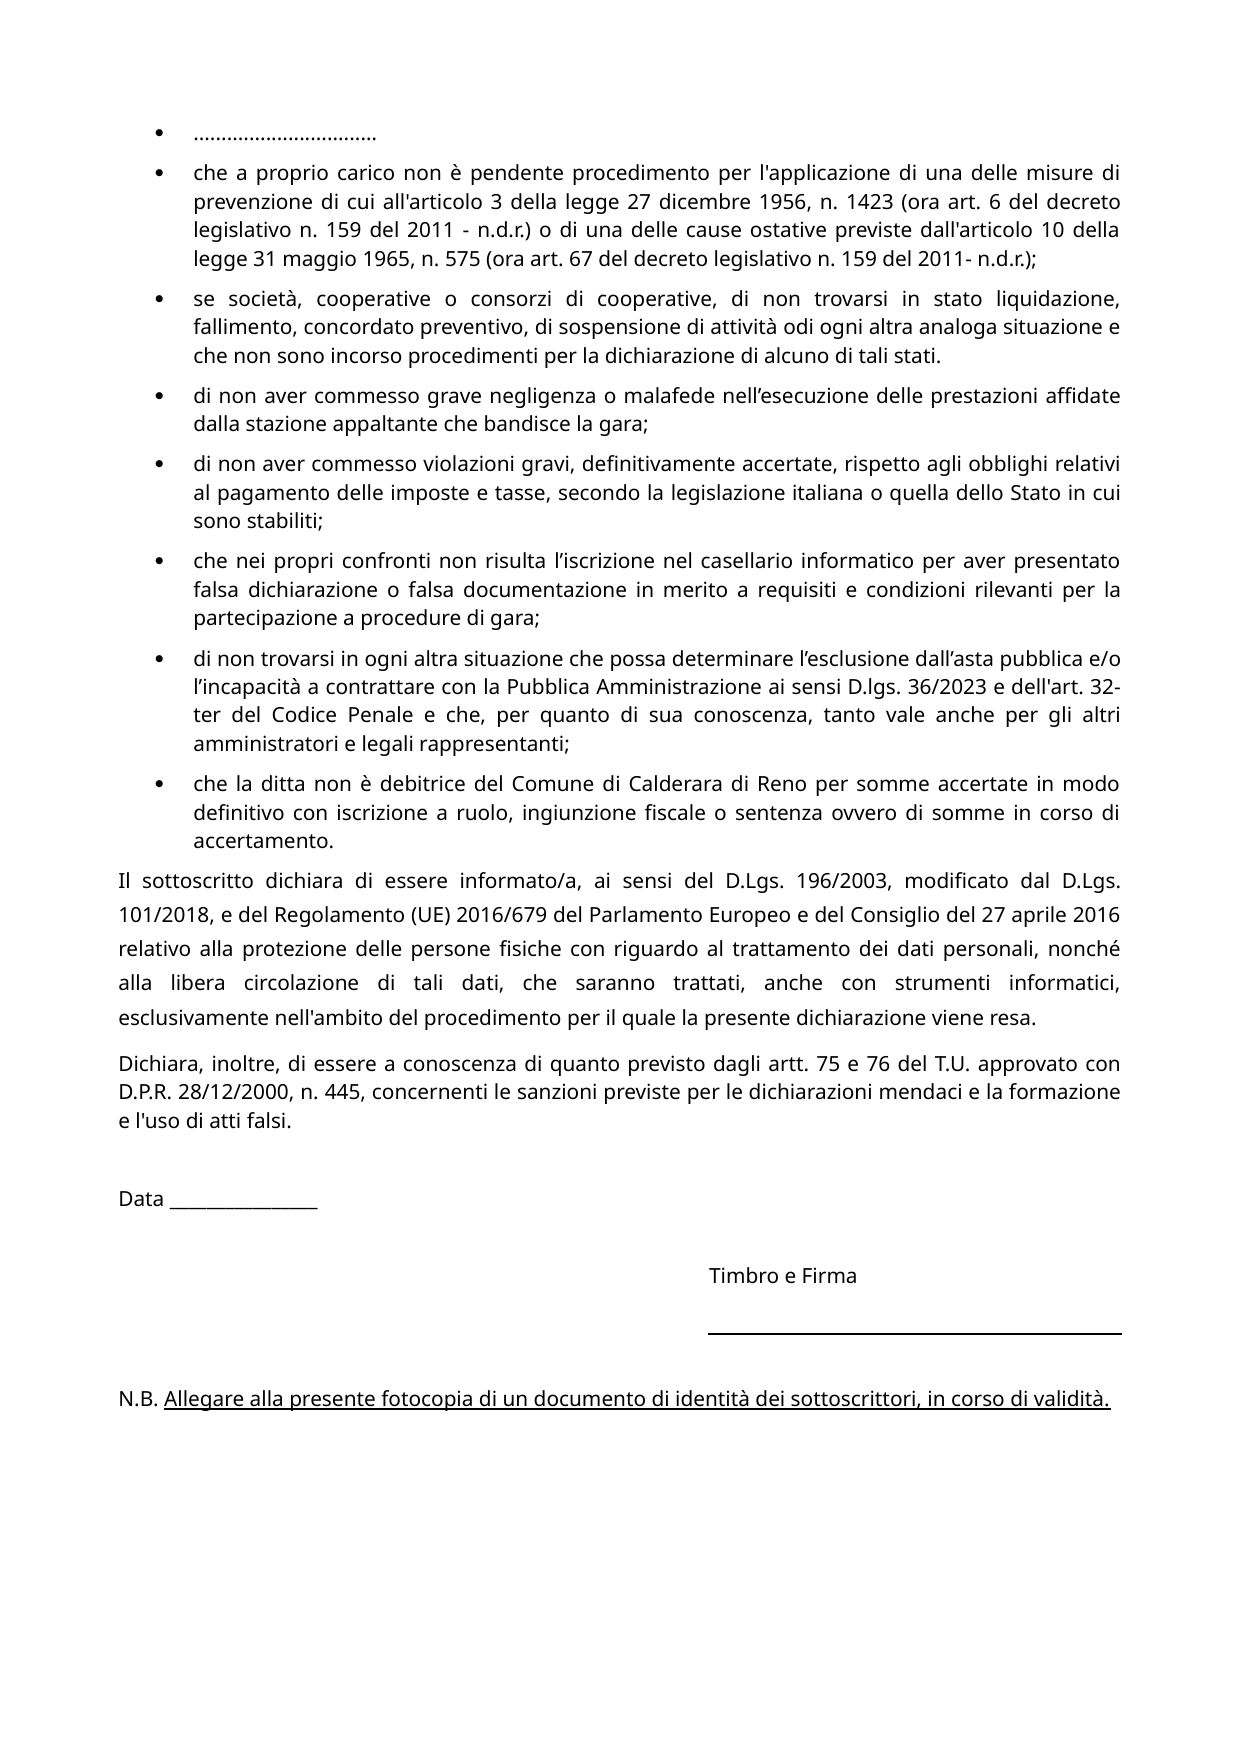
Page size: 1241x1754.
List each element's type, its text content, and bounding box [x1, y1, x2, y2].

text Data ________________ [118, 1184, 1122, 1212]
list che a proprio carico non è pendente procedimento per l'applicazione di una delle misure di prevenzione di cui all'articolo 3 della legge 27 dicembre 1956, n. 1423 (ora art. 6 del decreto legislativo n. 159 del 2011 - n.d.r.) o di una delle cause ostative previste dall'articolo 10 della legge 31 maggio 1965, n. 575 (ora art. 67 del decreto legislativo n. 159 del 2011- n.d.r.); [156, 158, 1122, 272]
list ..............................… [156, 118, 1122, 147]
text Il sottoscritto dichiara di essere informato/a, ai sensi del D.Lgs. 196/2003, modificato dal D.Lgs. 101/2018, e del Regolamento (UE) 2016/679 del Parlamento Europeo e del Consiglio del 27 aprile 2016 relativo alla protezione delle persone fisiche con riguardo al trattamento dei dati personali, nonché alla libera circolazione di tali dati, che saranno trattati, anche con strumenti informatici, esclusivamente nell'ambito del procedimento per il quale la presente dichiarazione viene resa. [118, 866, 1122, 1031]
list di non aver commesso violazioni gravi, definitivamente accertate, rispetto agli obblighi relativi al pagamento delle imposte e tasse, secondo la legislazione italiana o quella dello Stato in cui sono stabiliti; [156, 449, 1122, 535]
list di non trovarsi in ogni altra situazione che possa determinare l’esclusione dall’asta pubblica e/o l’incapacità a contrattare con la Pubblica Amministrazione ai sensi D.lgs. 36/2023 e dell'art. 32-ter del Codice Penale e che, per quanto di sua conoscenza, tanto vale anche per gli altri amministratori e legali rappresentanti; [156, 644, 1122, 757]
list di non aver commesso grave negligenza o malafede nell’esecuzione delle prestazioni affidate dalla stazione appaltante che bandisce la gara; [156, 381, 1122, 438]
list che la ditta non è debitrice del Comune di Calderara di Reno per somme accertate in modo definitivo con iscrizione a ruolo, ingiunzione fiscale o sentenza ovvero di somme in corso di accertamento. [156, 769, 1122, 854]
text Timbro e Firma [708, 1261, 1122, 1290]
list che nei propri confronti non risulta l’iscrizione nel casellario informatico per aver presentato falsa dichiarazione o falsa documentazione in merito a requisiti e condizioni rilevanti per la partecipazione a procedure di gara; [156, 547, 1122, 632]
text Dichiara, inoltre, di essere a conoscenza di quanto previsto dagli artt. 75 e 76 del T.U. approvato con D.P.R. 28/12/2000, n. 445, concernenti le sanzioni previste per le dichiarazioni mendaci e la formazione e l'uso di atti falsi. [118, 1049, 1122, 1134]
text N.B. Allegare alla presente fotocopia di un documento di identità dei sottoscrittori, in corso di validità. [118, 1384, 1122, 1413]
list se società, cooperative o consorzi di cooperative, di non trovarsi in stato liquidazione, fallimento, concordato preventivo, di sospensione di attività odi ogni altra analoga situazione e che non sono incorso procedimenti per la dichiarazione di alcuno di tali stati. [156, 284, 1122, 369]
